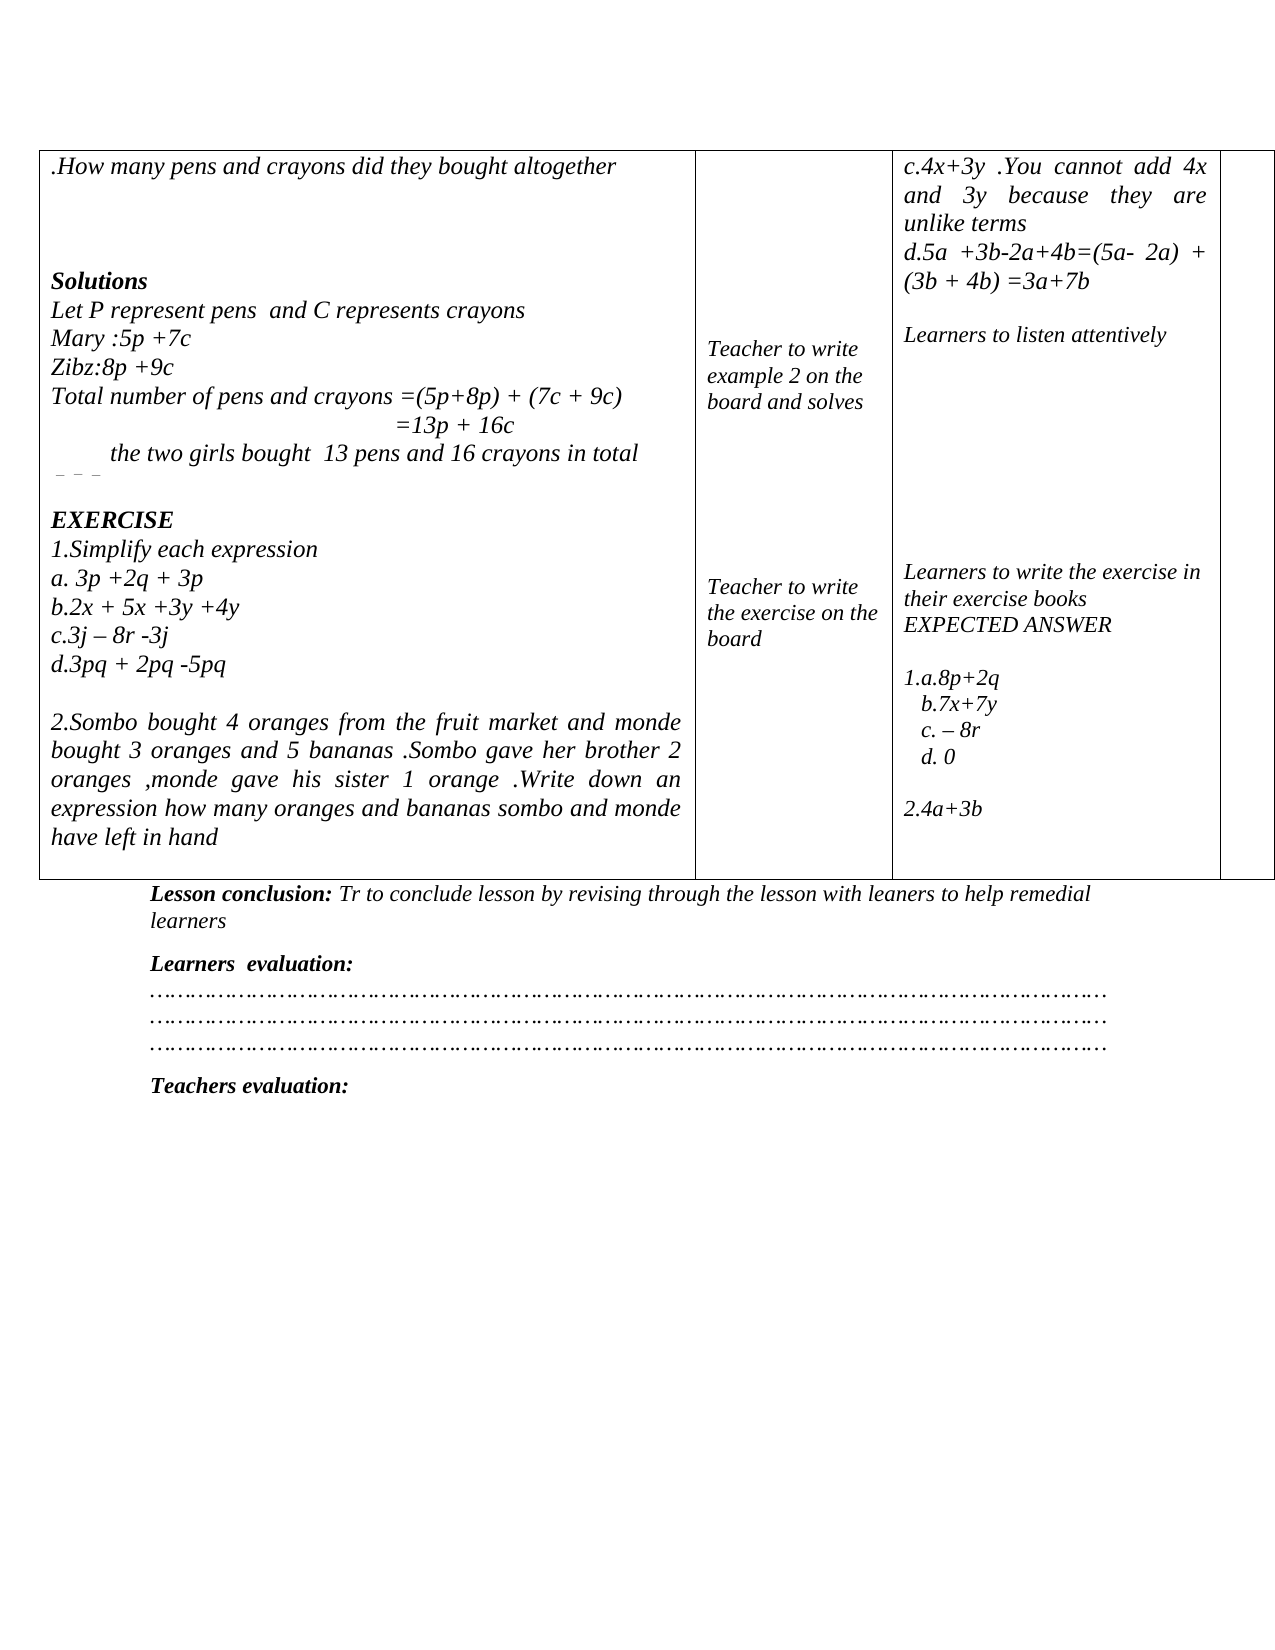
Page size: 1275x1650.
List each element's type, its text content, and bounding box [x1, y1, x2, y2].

text Teachers evaluation: [150, 1072, 1125, 1098]
text Learners evaluation: ……………………………………………………………………………………………………………………………………………………………………………………………………………………………………………………………………………………………………………………………………………………………………………………… [150, 950, 1125, 1055]
table_cell c.4x+3y .You cannot add 4x and 3y because they are unlike terms d.5a +3b-2a+4b=(5a- 2a) + (3b + 4b) =3a+7b Learners to listen attentively Learners to write the exercise in their exercise books EXPECTED ANSWER 1.a.8p+2q b.7x+7y c. – 8r d. 0 2.4a+3b [893, 151, 1220, 879]
table_cell [1221, 151, 1274, 879]
table_cell .How many pens and crayons did they bought altogether Solutions Let P represent pens and C represents crayons Mary :5p +7c Zibz:8p +9c Total number of pens and crayons =(5p+8p) + (7c + 9c) =13p + 16c the two girls bought 13 pens and 16 crayons in total EXERCISE 1.Simplify each expression a. 3p +2q + 3p b.2x + 5x +3y +4y c.3j – 8r -3j d.3pq + 2pq -5pq 2.Sombo bought 4 oranges from the fruit market and monde bought 3 oranges and 5 bananas .Sombo gave her brother 2 oranges ,monde gave his sister 1 orange .Write down an expression how many oranges and bananas sombo and monde have left in hand [40, 151, 695, 879]
text Lesson conclusion: Tr to conclude lesson by revising through the lesson with leaners to help remedial learners [150, 880, 1125, 933]
table_cell Teacher to write example 2 on the board and solves Teacher to write the exercise on the board [696, 151, 892, 879]
